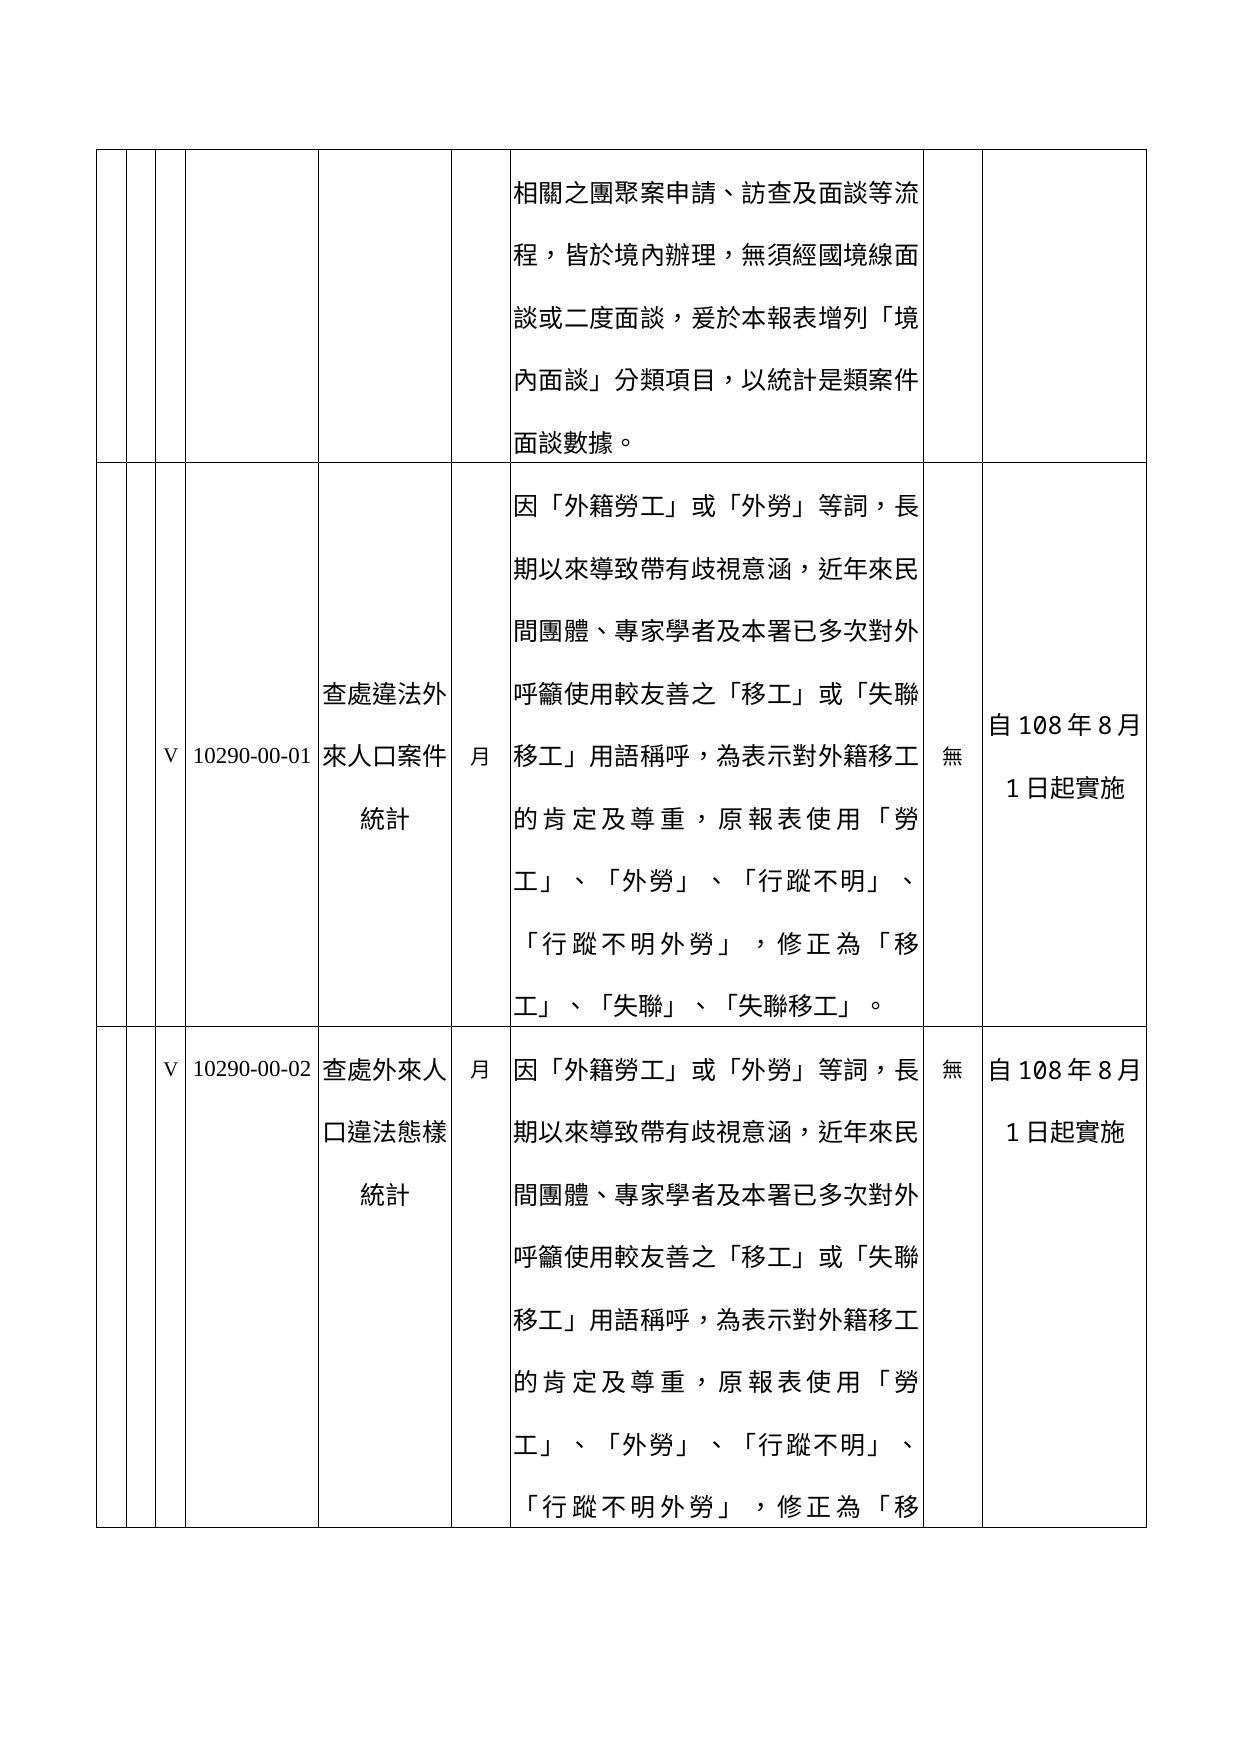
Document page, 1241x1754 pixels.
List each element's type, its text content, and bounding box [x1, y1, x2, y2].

table_cell [319, 150, 451, 462]
table_cell [97, 1027, 126, 1527]
table_cell [452, 150, 510, 462]
table_cell 自108年8月1日起實施 [983, 463, 1146, 1026]
table_cell [127, 1027, 155, 1527]
table_cell [127, 463, 155, 1026]
table_cell [924, 150, 982, 462]
table_cell [156, 150, 185, 462]
table_cell [983, 150, 1146, 462]
table_cell 查處外來人口違法態樣統計 [319, 1027, 451, 1527]
table_cell 10290-00-02 [186, 1027, 318, 1527]
table_cell [97, 463, 126, 1026]
table_cell 相關之團聚案申請、訪查及面談等流程，皆於境內辦理，無須經國境線面談或二度面談，爰於本報表增列「境內面談」分類項目，以統計是類案件面談數據。 [511, 150, 923, 462]
table_cell [186, 150, 318, 462]
table_cell 無 [924, 463, 982, 1026]
table_cell 無 [924, 1027, 982, 1527]
table_cell [97, 150, 126, 462]
table_cell V [156, 1027, 185, 1527]
table_cell V [156, 463, 185, 1026]
table_cell 因「外籍勞工」或「外勞」等詞，長期以來導致帶有歧視意涵，近年來民間團體、專家學者及本署已多次對外呼籲使用較友善之「移工」或「失聯移工」用語稱呼，為表示對外籍移工的肯定及尊重，原報表使用「勞工」、「外勞」、「行蹤不明」、「行蹤不明外勞」，修正為「移工」、「失聯」、「失聯移工」。 [511, 463, 923, 1026]
table_cell 10290-00-01 [186, 463, 318, 1026]
table_cell 查處違法外來人口案件統計 [319, 463, 451, 1026]
table_cell 因「外籍勞工」或「外勞」等詞，長期以來導致帶有歧視意涵，近年來民間團體、專家學者及本署已多次對外呼籲使用較友善之「移工」或「失聯移工」用語稱呼，為表示對外籍移工的肯定及尊重，原報表使用「勞工」、「外勞」、「行蹤不明」、「行蹤不明外勞」，修正為「移 [511, 1027, 923, 1527]
table_cell 自108年8月1日起實施 [983, 1027, 1146, 1527]
table_cell 月 [452, 1027, 510, 1527]
table_cell [127, 150, 155, 462]
table_cell 月 [452, 463, 510, 1026]
